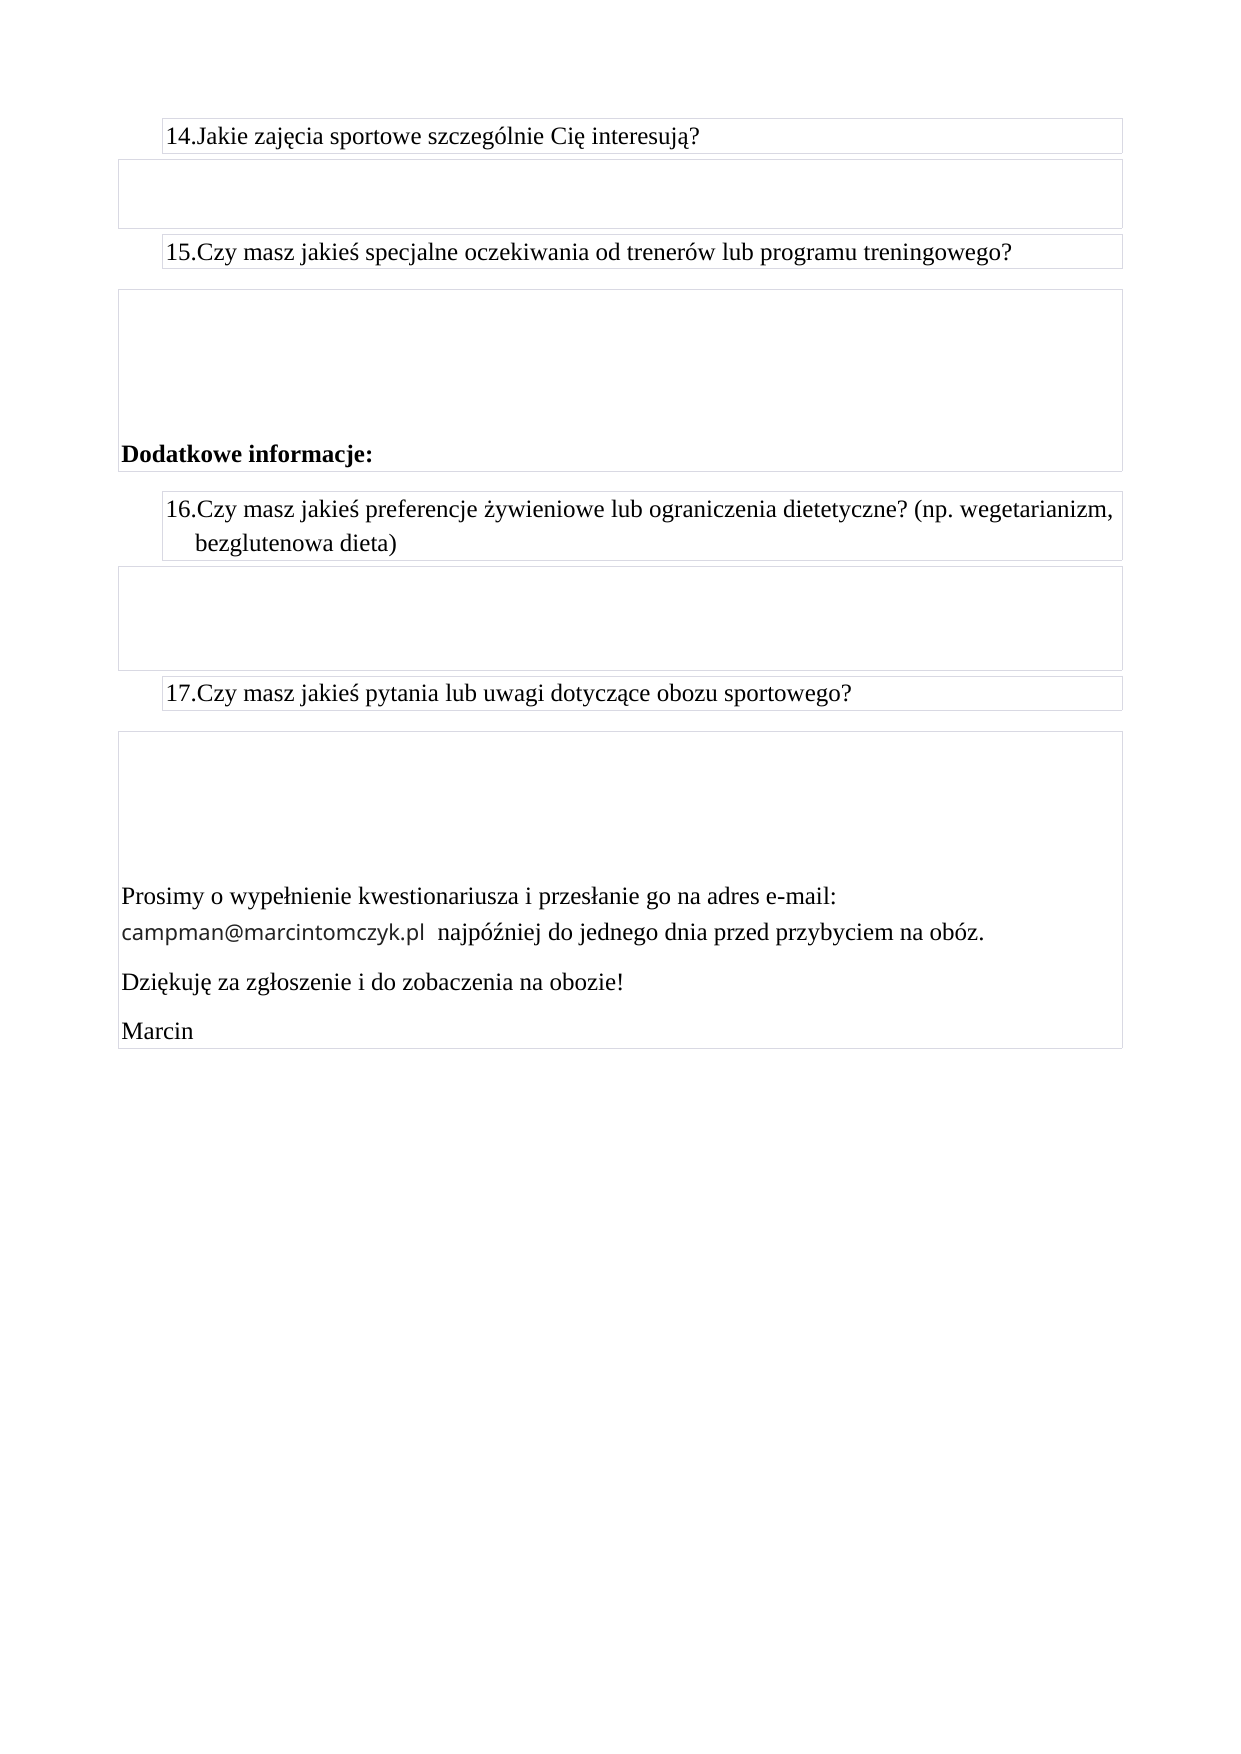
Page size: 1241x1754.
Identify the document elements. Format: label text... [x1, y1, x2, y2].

text Prosimy o wypełnienie kwestionariusza i przesłanie go na adres e-mail: campman@marcintomczyk.pl najpóźniej do jednego dnia przed przybyciem na obóz. [119, 878, 1122, 946]
list Czy masz jakieś pytania lub uwagi dotyczące obozu sportowego? [163, 677, 1122, 710]
text Dodatkowe informacje: [119, 436, 1122, 471]
list Czy masz jakieś specjalne oczekiwania od trenerów lub programu treningowego? [163, 235, 1122, 268]
text Marcin [119, 1013, 1122, 1048]
text Dziękuję za zgłoszenie i do zobaczenia na obozie! [119, 964, 1122, 996]
list Czy masz jakieś preferencje żywieniowe lub ograniczenia dietetyczne? (np. wegetarianizm, bezglutenowa dieta) [163, 492, 1122, 560]
list Jakie zajęcia sportowe szczególnie Cię interesują? [163, 119, 1122, 153]
